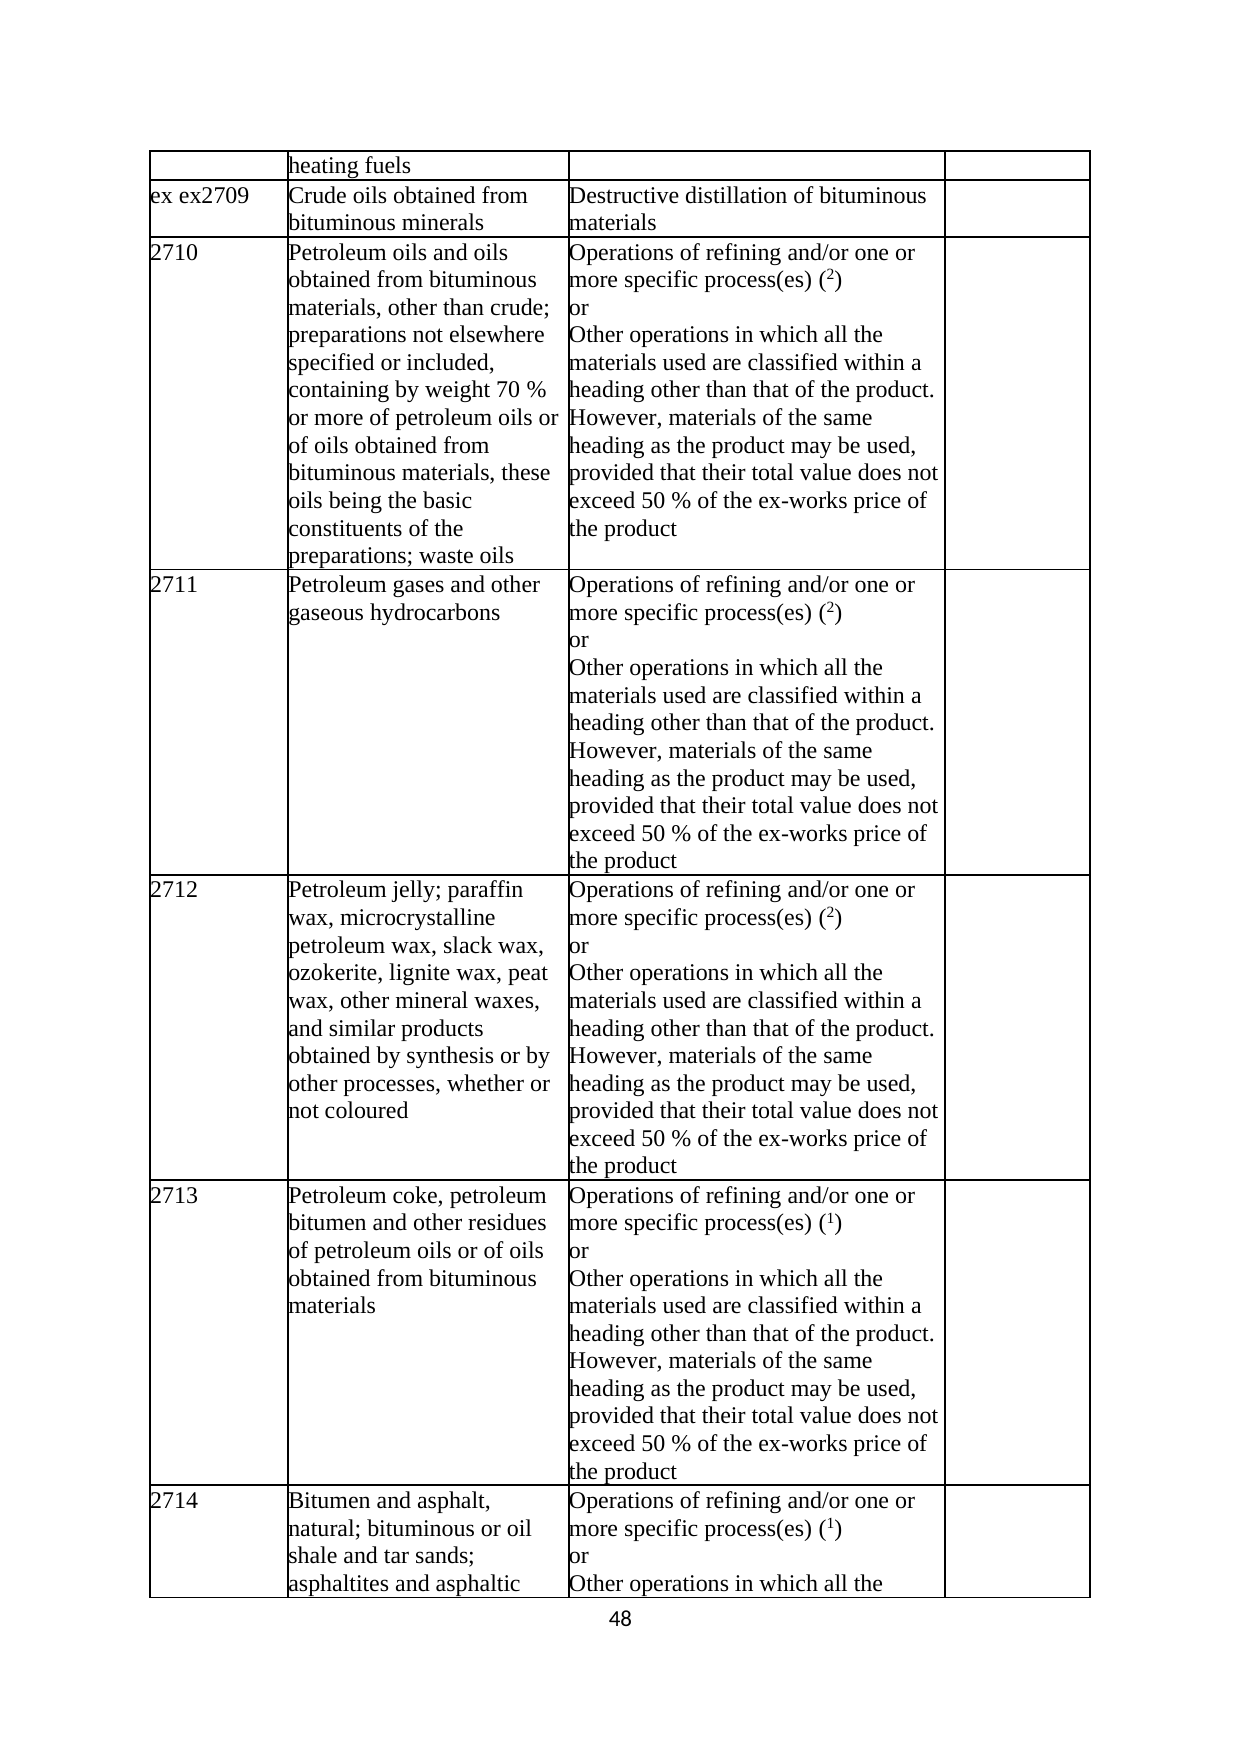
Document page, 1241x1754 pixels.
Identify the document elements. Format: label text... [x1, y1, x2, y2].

table_cell heating fuels [289, 152, 568, 179]
table_cell Operations of refining and/or one or more specific process(es) (1) or Other operations in which all the [570, 1486, 944, 1596]
table_cell Operations of refining and/or one or more specific process(es) (2) or Other operations in which all the materials used are classified within a heading other than that of the product. However, materials of the same heading as the product may be used, provided that their total value does not exceed 50 % of the ex-works price of the product [570, 238, 944, 569]
table_cell Operations of refining and/or one or more specific process(es) (1) or Other operations in which all the materials used are classified within a heading other than that of the product. However, materials of the same heading as the product may be used, provided that their total value does not exceed 50 % of the ex-works price of the product [570, 1181, 944, 1484]
table_cell Petroleum oils and oils obtained from bituminous materials, other than crude; preparations not elsewhere specified or included, containing by weight 70 % or more of petroleum oils or of oils obtained from bituminous materials, these oils being the basic constituents of the preparations; waste oils [289, 238, 568, 569]
table_cell [151, 152, 287, 179]
table_cell [946, 238, 1089, 569]
table_cell [946, 570, 1089, 874]
table_cell Bitumen and asphalt, natural; bituminous or oil shale and tar sands; asphaltites and asphaltic [289, 1486, 568, 1596]
table_cell [946, 1181, 1089, 1484]
table_cell 2714 [151, 1486, 287, 1596]
table_cell 2711 [151, 570, 287, 874]
table_cell 2713 [151, 1181, 287, 1484]
table_cell Petroleum coke, petroleum bitumen and other residues of petroleum oils or of oils obtained from bituminous materials [289, 1181, 568, 1484]
table_cell Destructive distillation of bituminous materials [570, 181, 944, 236]
table_cell Operations of refining and/or one or more specific process(es) (2) or Other operations in which all the materials used are classified within a heading other than that of the product. However, materials of the same heading as the product may be used, provided that their total value does not exceed 50 % of the ex-works price of the product [570, 570, 944, 874]
table_cell Operations of refining and/or one or more specific process(es) (2) or Other operations in which all the materials used are classified within a heading other than that of the product. However, materials of the same heading as the product may be used, provided that their total value does not exceed 50 % of the ex-works price of the product [570, 876, 944, 1179]
table_cell [946, 876, 1089, 1179]
table_cell Petroleum jelly; paraffin wax, microcrystalline petroleum wax, slack wax, ozokerite, lignite wax, peat wax, other mineral waxes, and similar products obtained by synthesis or by other processes, whether or not coloured [289, 876, 568, 1179]
table_cell 2710 [151, 238, 287, 569]
table_cell [946, 181, 1089, 236]
table_cell [946, 1486, 1089, 1596]
table_cell Crude oils obtained from bituminous minerals [289, 181, 568, 236]
table_cell [570, 152, 944, 179]
table_cell Petroleum gases and other gaseous hydrocarbons [289, 570, 568, 874]
table_cell ex ex2709 [151, 181, 287, 236]
table_cell [946, 152, 1089, 179]
table_cell 2712 [151, 876, 287, 1179]
